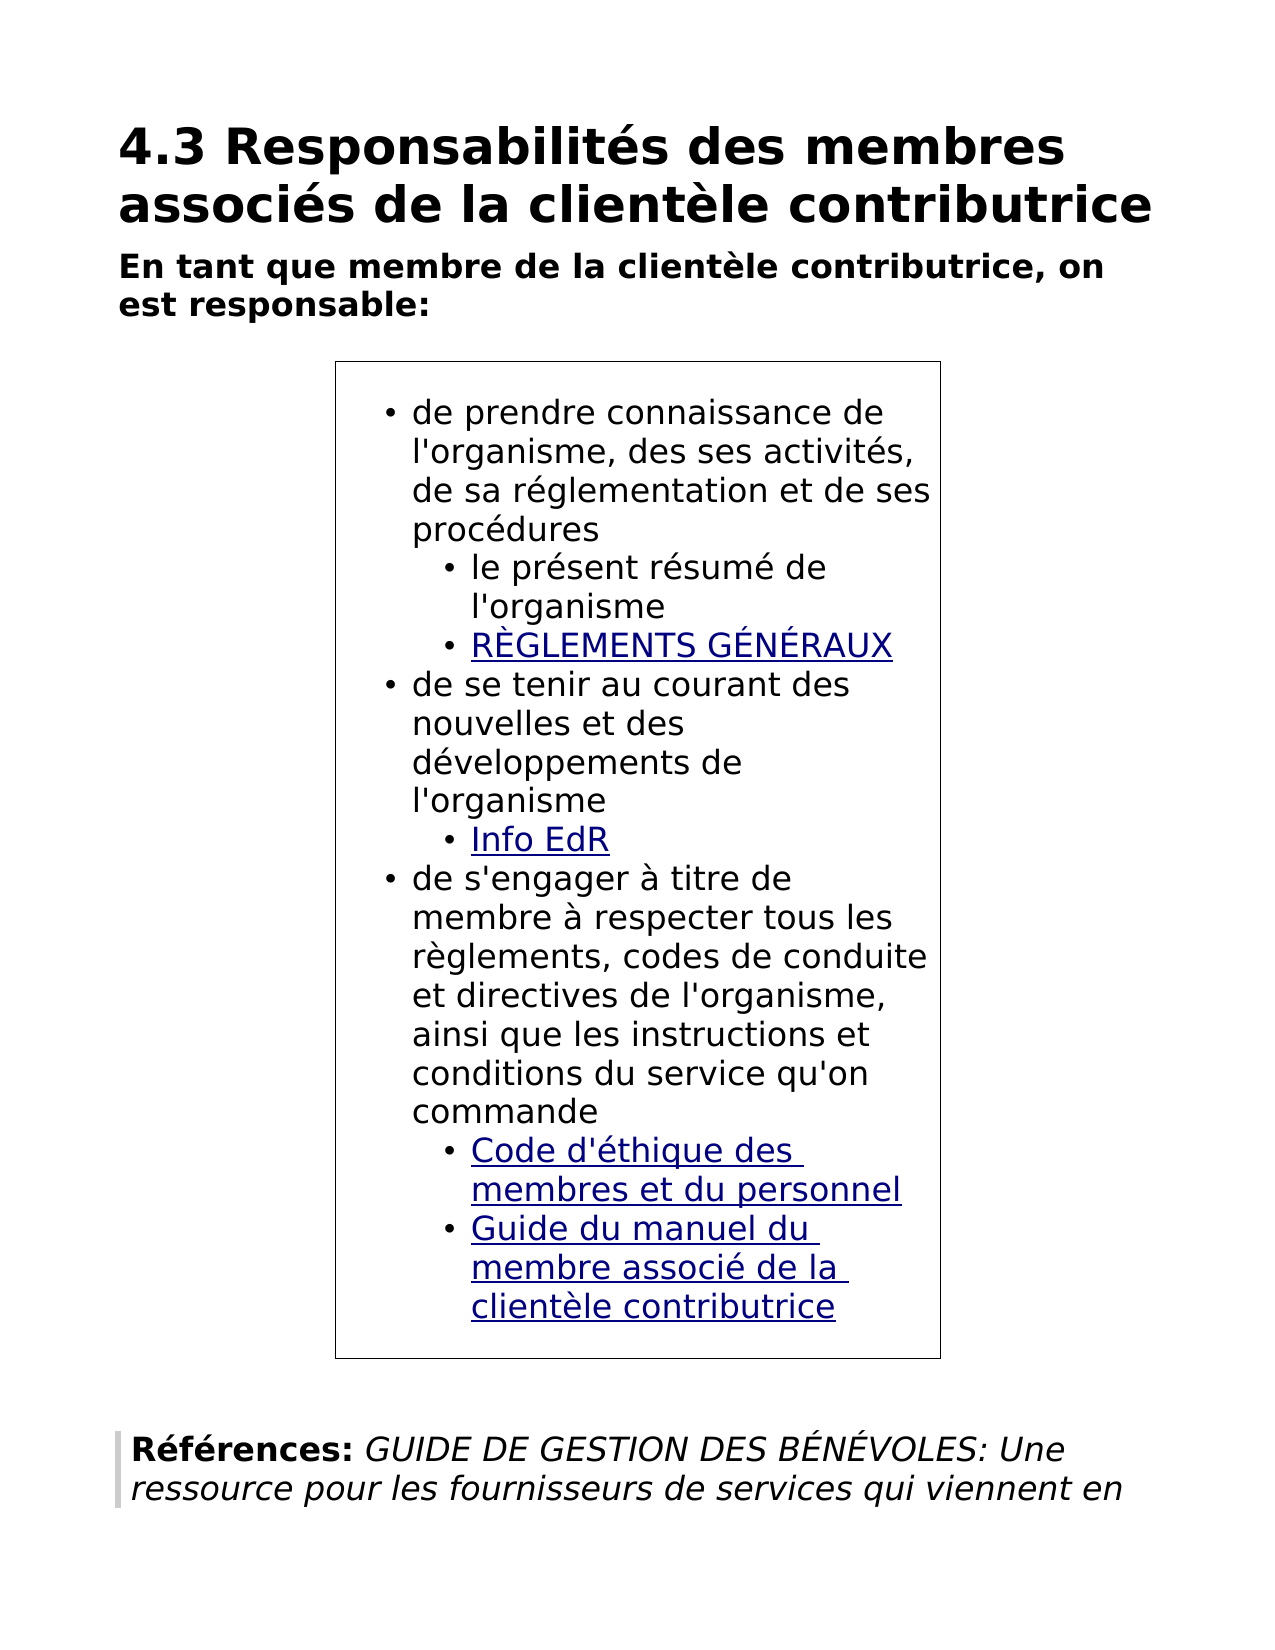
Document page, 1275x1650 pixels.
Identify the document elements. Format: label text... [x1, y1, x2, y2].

text En tant que membre de la clientèle contributrice, on est responsable: [118, 247, 1157, 325]
subtitle 4.3 Responsabilités des membres associés de la clientèle contributrice [118, 118, 1157, 234]
table_header Références: GUIDE DE GESTION DES BÉNÉVOLES: Une ressource pour les fournisseurs de services qui viennent en [121, 1431, 1157, 1508]
table_header de prendre connaissance de l'organisme, des ses activités, de sa réglementation et de ses procédures le présent résumé de l'organisme RÈGLEMENTS GÉNÉRAUX de se tenir au courant des nouvelles et des développements de l'organisme Info EdR de s'engager à titre de membre à respecter tous les règlements, codes de conduite et directives de l'organisme, ainsi que les instructions et conditions du service qu'on commande Code d'éthique des membres et du personnel Guide du manuel du membre associé de la clientèle contributrice [336, 362, 940, 1358]
